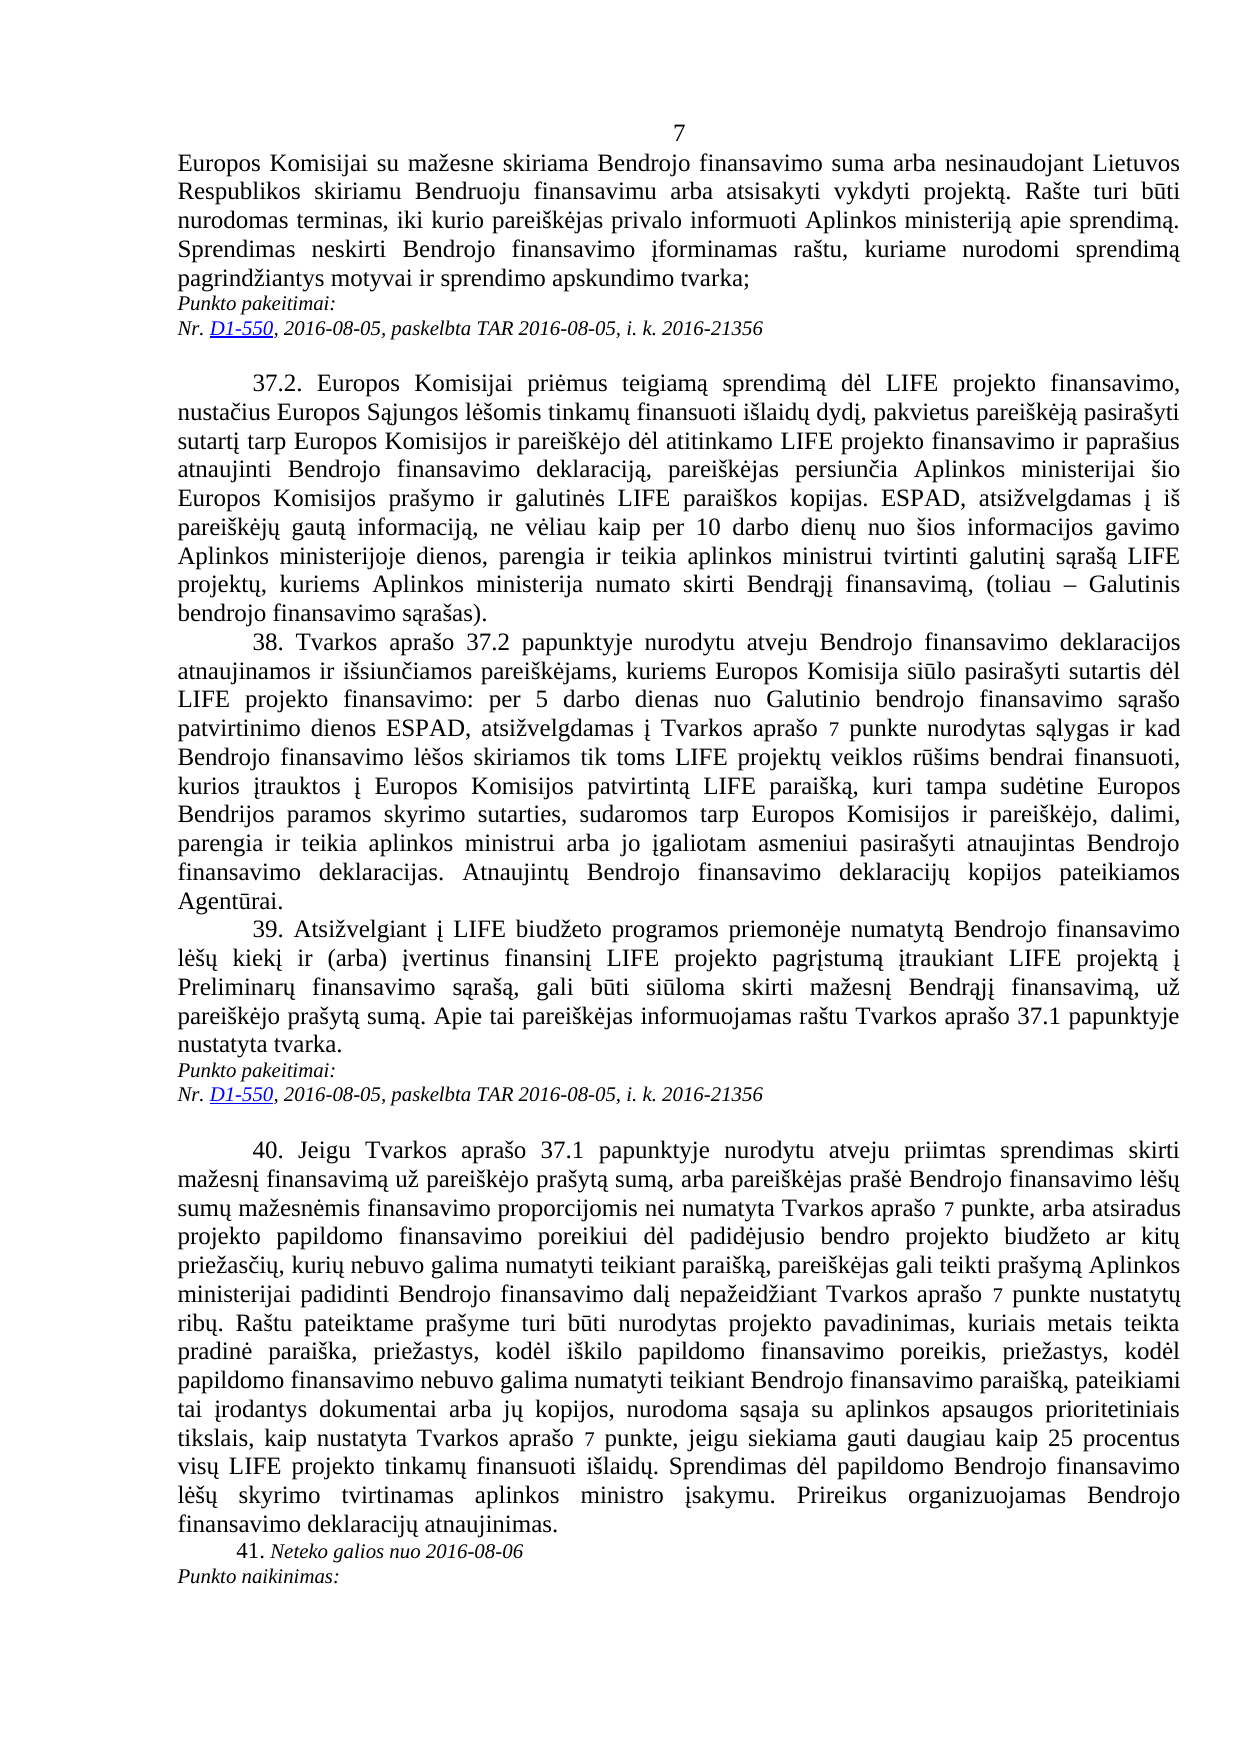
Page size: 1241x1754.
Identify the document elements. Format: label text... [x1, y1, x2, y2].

text Punkto pakeitimai: [177, 1058, 1181, 1082]
text 37.2. Europos Komisijai priėmus teigiamą sprendimą dėl LIFE projekto finansavimo, nustačius Europos Sąjungos lėšomis tinkamų finansuoti išlaidų dydį, pakvietus pareiškėją pasirašyti sutartį tarp Europos Komisijos ir pareiškėjo dėl atitinkamo LIFE projekto finansavimo ir paprašius atnaujinti Bendrojo finansavimo deklaraciją, pareiškėjas persiunčia Aplinkos ministerijai šio Europos Komisijos prašymo ir galutinės LIFE paraiškos kopijas. ESPAD, atsižvelgdamas į iš pareiškėjų gautą informaciją, ne vėliau kaip per 10 darbo dienų nuo šios informacijos gavimo Aplinkos ministerijoje dienos, parengia ir teikia aplinkos ministrui tvirtinti galutinį sąrašą LIFE projektų, kuriems Aplinkos ministerija numato skirti Bendrąjį finansavimą, (toliau – Galutinis bendrojo finansavimo sąrašas). [177, 368, 1181, 627]
text Nr. D1-550, 2016-08-05, paskelbta TAR 2016-08-05, i. k. 2016-21356 [177, 315, 1181, 339]
text 41. Neteko galios nuo 2016-08-06 [177, 1538, 1181, 1564]
text Nr. D1-550, 2016-08-05, paskelbta TAR 2016-08-05, i. k. 2016-21356 [177, 1082, 1181, 1106]
text 39. Atsižvelgiant į LIFE biudžeto programos priemonėje numatytą Bendrojo finansavimo lėšų kiekį ir (arba) įvertinus finansinį LIFE projekto pagrįstumą įtraukiant LIFE projektą į Preliminarų finansavimo sąrašą, gali būti siūloma skirti mažesnį Bendrąjį finansavimą, už pareiškėjo prašytą sumą. Apie tai pareiškėjas informuojamas raštu Tvarkos aprašo 37.1 papunktyje nustatyta tvarka. [177, 914, 1181, 1058]
text 40. Jeigu Tvarkos aprašo 37.1 papunktyje nurodytu atveju priimtas sprendimas skirti mažesnį finansavimą už pareiškėjo prašytą sumą, arba pareiškėjas prašė Bendrojo finansavimo lėšų sumų mažesnėmis finansavimo proporcijomis nei numatyta Tvarkos aprašo 7 punkte, arba atsiradus projekto papildomo finansavimo poreikiui dėl padidėjusio bendro projekto biudžeto ar kitų priežasčių, kurių nebuvo galima numatyti teikiant paraišką, pareiškėjas gali teikti prašymą Aplinkos ministerijai padidinti Bendrojo finansavimo dalį nepažeidžiant Tvarkos aprašo 7 punkte nustatytų ribų. Raštu pateiktame prašyme turi būti nurodytas projekto pavadinimas, kuriais metais teikta pradinė paraiška, priežastys, kodėl iškilo papildomo finansavimo poreikis, priežastys, kodėl papildomo finansavimo nebuvo galima numatyti teikiant Bendrojo finansavimo paraišką, pateikiami tai įrodantys dokumentai arba jų kopijos, nurodoma sąsaja su aplinkos apsaugos prioritetiniais tikslais, kaip nustatyta Tvarkos aprašo 7 punkte, jeigu siekiama gauti daugiau kaip 25 procentus visų LIFE projekto tinkamų finansuoti išlaidų. Sprendimas dėl papildomo Bendrojo finansavimo lėšų skyrimo tvirtinamas aplinkos ministro įsakymu. Prireikus organizuojamas Bendrojo finansavimo deklaracijų atnaujinimas. [177, 1135, 1181, 1538]
text Punkto pakeitimai: [177, 291, 1181, 315]
text 38. Tvarkos aprašo 37.2 papunktyje nurodytu atveju Bendrojo finansavimo deklaracijos atnaujinamos ir išsiunčiamos pareiškėjams, kuriems Europos Komisija siūlo pasirašyti sutartis dėl LIFE projekto finansavimo: per 5 darbo dienas nuo Galutinio bendrojo finansavimo sąrašo patvirtinimo dienos ESPAD, atsižvelgdamas į Tvarkos aprašo 7 punkte nurodytas sąlygas ir kad Bendrojo finansavimo lėšos skiriamos tik toms LIFE projektų veiklos rūšims bendrai finansuoti, kurios įtrauktos į Europos Komisijos patvirtintą LIFE paraišką, kuri tampa sudėtine Europos Bendrijos paramos skyrimo sutarties, sudaromos tarp Europos Komisijos ir pareiškėjo, dalimi, parengia ir teikia aplinkos ministrui arba jo įgaliotam asmeniui pasirašyti atnaujintas Bendrojo finansavimo deklaracijas. Atnaujintų Bendrojo finansavimo deklaracijų kopijos pateikiamos Agentūrai. [177, 627, 1181, 914]
text Punkto naikinimas: [177, 1564, 1181, 1588]
text Europos Komisijai su mažesne skiriama Bendrojo finansavimo suma arba nesinaudojant Lietuvos Respublikos skiriamu Bendruoju finansavimu arba atsisakyti vykdyti projektą. Rašte turi būti nurodomas terminas, iki kurio pareiškėjas privalo informuoti Aplinkos ministeriją apie sprendimą. Sprendimas neskirti Bendrojo finansavimo įforminamas raštu, kuriame nurodomi sprendimą pagrindžiantys motyvai ir sprendimo apskundimo tvarka; [177, 148, 1181, 291]
